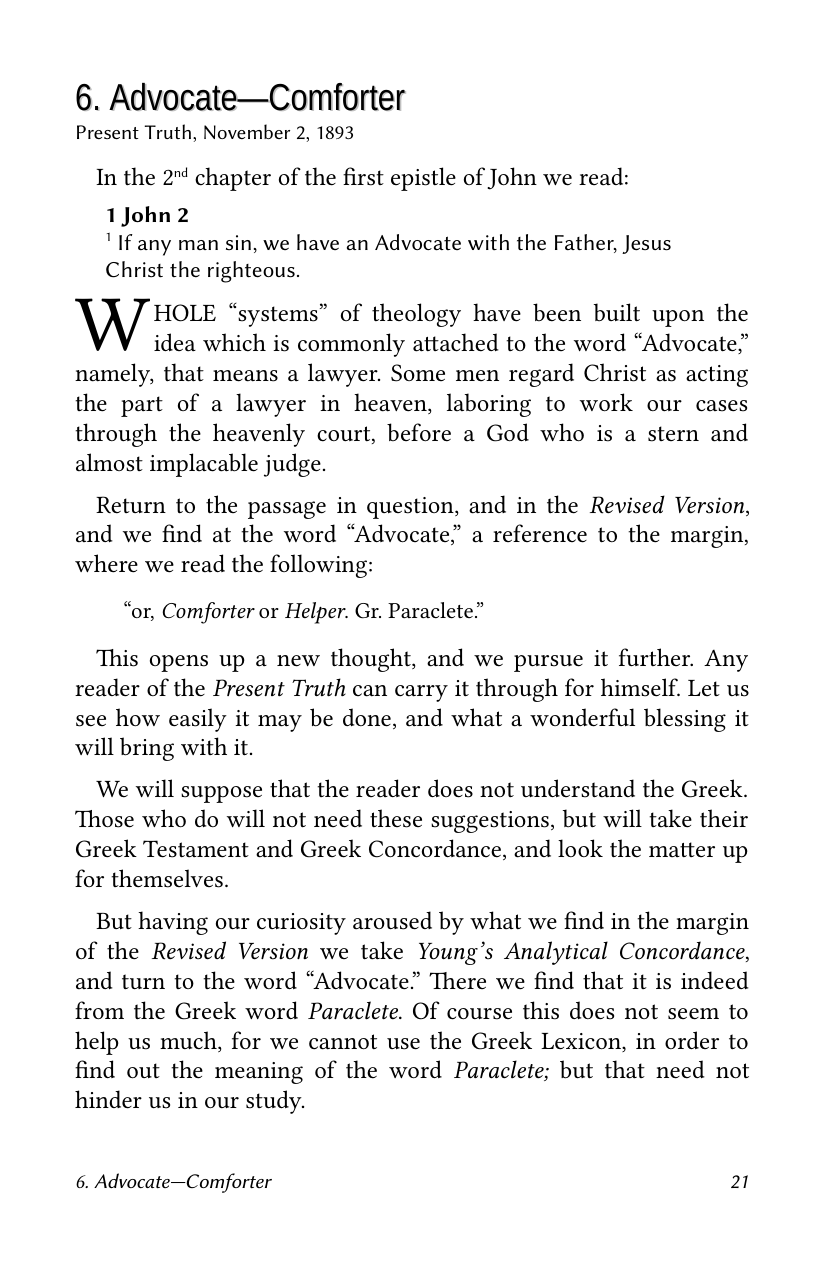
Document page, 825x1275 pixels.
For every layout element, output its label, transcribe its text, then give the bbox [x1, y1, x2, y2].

text This opens up a new thought, and we pursue it further. Any reader of the Present Truth can carry it through for himself. Let us see how easily it may be done, and what a wonderful blessing it will bring with it. [75, 644, 750, 762]
title Advocate—Comforter [75, 75, 750, 118]
text In the 2nd chapter of the first epistle of John we read: [75, 163, 750, 191]
text But having our curiosity aroused by what we find in the margin of the Revised Version we take Young’s Analytical Concordance, and turn to the word “Advocate.” There we find that it is indeed from the Greek word Paraclete. Of course this does not seem to help us much, for we cannot use the Greek Lexicon, in order to find out the meaning of the word Paraclete; but that need not hinder us in our study. [75, 907, 750, 1115]
text 1 If any man sin, we have an Advocate with the Father, Jesus Christ the righteous. [105, 229, 720, 283]
text Present Truth, November 2, 1893 [75, 121, 750, 145]
text We will suppose that the reader does not understand the Greek. Those who do will not need these suggestions, but will take their Greek Testament and Greek Concordance, and look the matter up for themselves. [75, 775, 750, 894]
text WHOLE “systems” of theology have been built upon the idea which is commonly attached to the word “Advocate,” namely, that means a lawyer. Some men regard Christ as acting the part of a lawyer in heaven, laboring to work our cases through the heavenly court, before a God who is a stern and almost implacable judge. [75, 299, 750, 477]
text 1 John 2 [105, 202, 750, 228]
text “or, Comforter or Helper. Gr. Paraclete.” [105, 598, 720, 624]
text Return to the passage in question, and in the Revised Version, and we find at the word “Advocate,” a reference to the margin, where we read the following: [75, 491, 750, 579]
